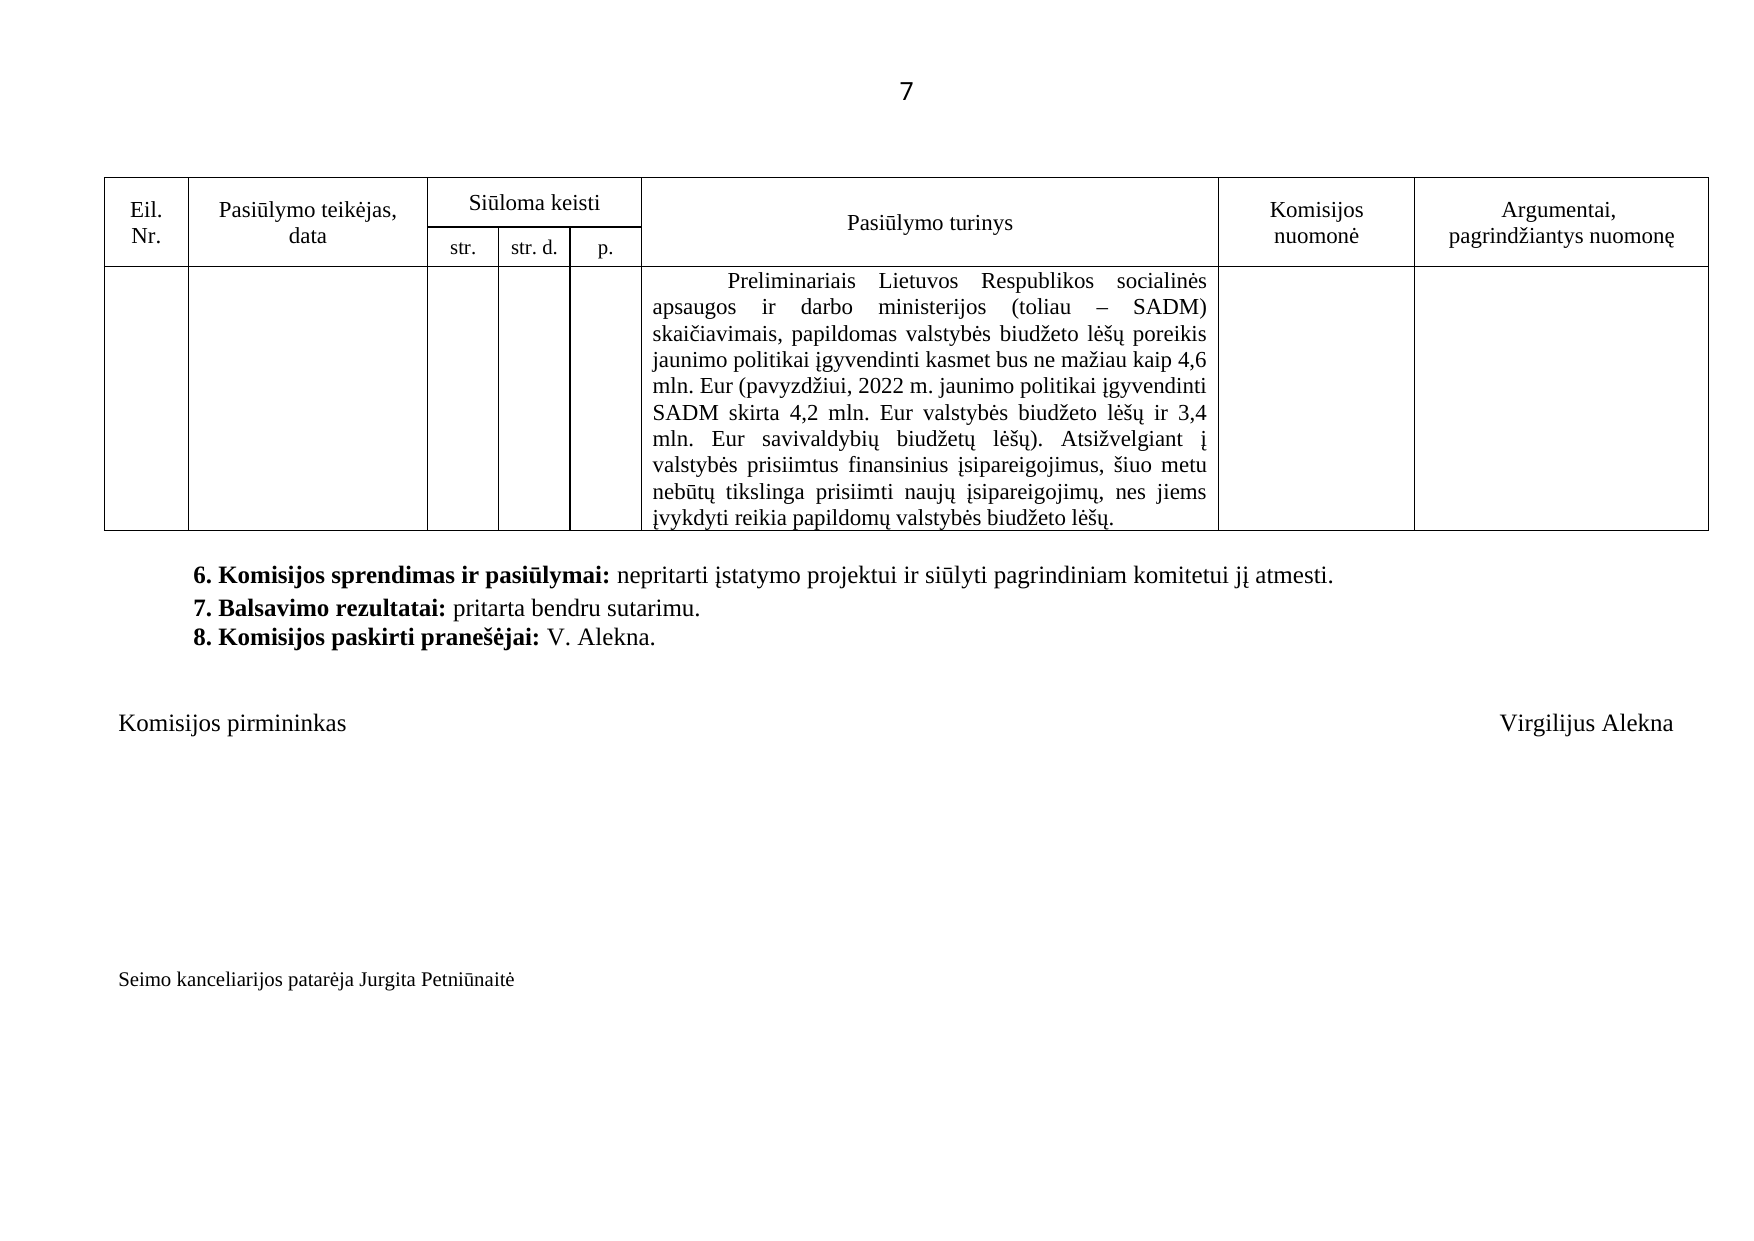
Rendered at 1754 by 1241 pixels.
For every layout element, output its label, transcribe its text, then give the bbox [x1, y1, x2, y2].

table_cell [189, 267, 427, 530]
table_cell [1219, 267, 1414, 530]
text 7. Balsavimo rezultatai: pritarta bendru sutarimu. [118, 593, 1695, 622]
table_header Pasiūlymo teikėjas, data [189, 178, 427, 266]
table_header Komisijos nuomonė [1219, 178, 1414, 266]
table_cell [105, 267, 188, 530]
table_header Argumentai, pagrindžiantys nuomonę [1415, 178, 1708, 266]
table_header Eil. Nr. [105, 178, 188, 266]
table_cell [428, 267, 498, 530]
text 8. Komisijos paskirti pranešėjai: V. Alekna. [118, 622, 1695, 651]
table_cell Preliminariais Lietuvos Respublikos socialinės apsaugos ir darbo ministerijos (toliau – SADM) skaičiavimais, papildomas valstybės biudžeto lėšų poreikis jaunimo politikai įgyvendinti kasmet bus ne mažiau kaip 4,6 mln. Eur (pavyzdžiui, 2022 m. jaunimo politikai įgyvendinti SADM skirta 4,2 mln. Eur valstybės biudžeto lėšų ir 3,4 mln. Eur savivaldybių biudžetų lėšų). Atsižvelgiant į valstybės prisiimtus finansinius įsipareigojimus, šiuo metu nebūtų tikslinga prisiimti naujų įsipareigojimų, nes jiems įvykdyti reikia papildomų valstybės biudžeto lėšų. [642, 267, 1218, 530]
table_cell [571, 267, 641, 530]
table_header Siūloma keisti [428, 178, 641, 226]
table_cell [1415, 267, 1708, 530]
table_cell p. [571, 228, 641, 266]
text 6. Komisijos sprendimas ir pasiūlymai: nepritarti įstatymo projektui ir siūlyti pagrindiniam komitetui jį atmesti. [118, 560, 1695, 589]
table_cell str. d. [499, 228, 569, 266]
text Komisijos pirmininkas Virgilijus Alekna [118, 708, 1695, 737]
table_cell str. [428, 228, 498, 266]
table_header Pasiūlymo turinys [642, 178, 1218, 266]
text Seimo kanceliarijos patarėja Jurgita Petniūnaitė [118, 967, 1695, 991]
table_cell [499, 267, 569, 530]
